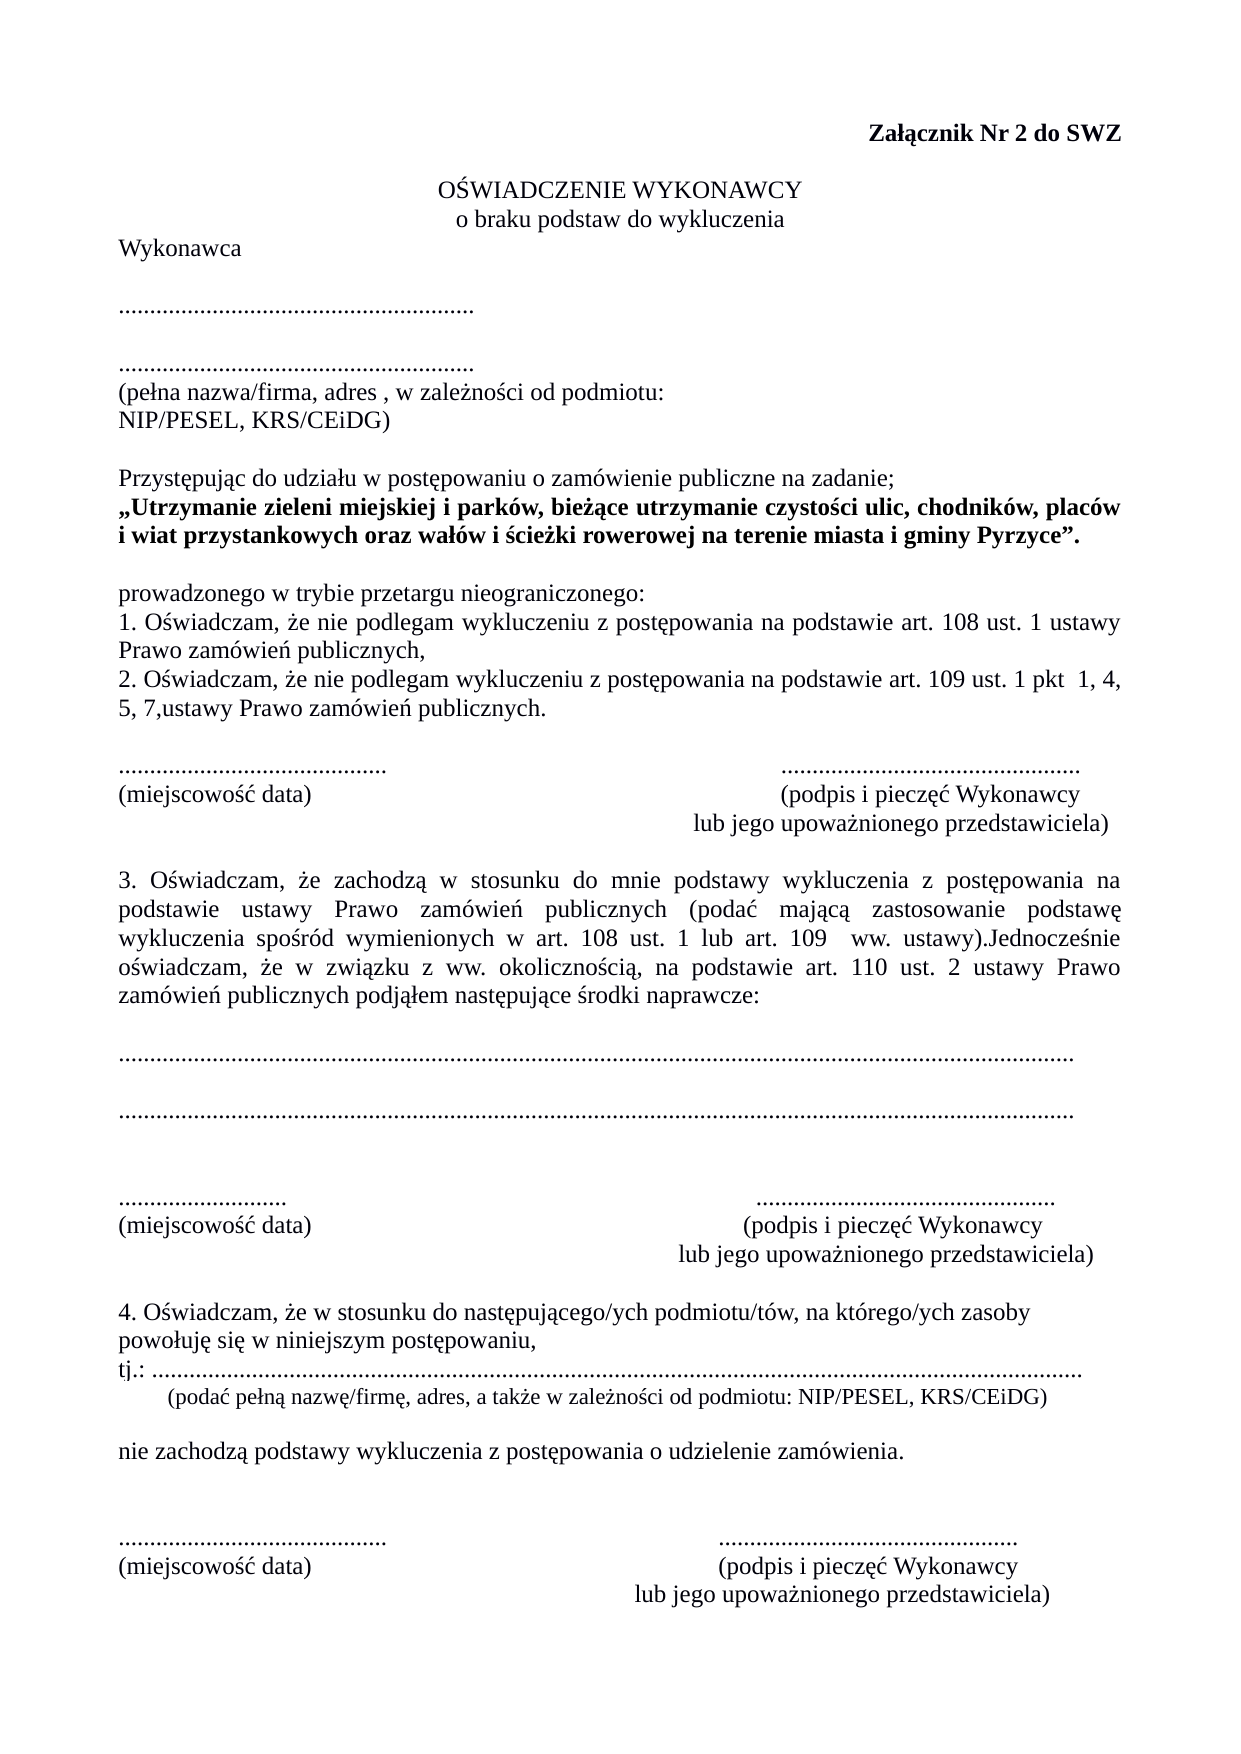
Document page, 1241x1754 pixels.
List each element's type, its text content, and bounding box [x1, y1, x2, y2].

text nie zachodzą podstawy wykluczenia z postępowania o udzielenie zamówienia. [118, 1436, 1122, 1464]
text prowadzonego w trybie przetargu nieograniczonego: [118, 578, 1122, 607]
text ........................................... ................................................ [118, 751, 1122, 779]
text o braku podstaw do wykluczenia [118, 204, 1122, 233]
text ........................... ................................................ [118, 1182, 1122, 1211]
text ......................................................... [118, 291, 1122, 319]
text 3. Oświadczam, że zachodzą w stosunku do mnie podstawy wykluczenia z postępowania na podstawie ustawy Prawo zamówień publicznych (podać mającą zastosowanie podstawę wykluczenia spośród wymienionych w art. 108 ust. 1 lub art. 109 ww. ustawy).Jednocześnie oświadczam, że w związku z ww. okolicznością, na podstawie art. 110 ust. 2 ustawy Prawo zamówień publicznych podjąłem następujące środki naprawcze: [118, 866, 1122, 1009]
text ......................................................................................................................................................... [118, 1096, 1122, 1124]
text ......................................................... [118, 348, 1122, 377]
text OŚWIADCZENIE WYKONAWCY [118, 176, 1122, 204]
text Załącznik Nr 2 do SWZ [708, 118, 1122, 147]
text (miejscowość data) (podpis i pieczęć Wykonawcy [118, 1211, 1122, 1239]
text (pełna nazwa/firma, adres , w zależności od podmiotu: [118, 377, 1122, 406]
text ........................................... ................................................ [118, 1522, 1122, 1551]
text (miejscowość data) (podpis i pieczęć Wykonawcy [118, 779, 1122, 808]
text lub jego upoważnionego przedstawiciela) [634, 1239, 1122, 1268]
text tj.: ..................................................................................................................................................... [118, 1354, 1122, 1383]
text 1. Oświadczam, że nie podlegam wykluczeniu z postępowania na podstawie art. 108 ust. 1 ustawy Prawo zamówień publicznych, [118, 607, 1122, 664]
text ......................................................................................................................................................... [118, 1038, 1122, 1067]
text (podać pełną nazwę/firmę, adres, a także w zależności od podmiotu: NIP/PESEL, KRS/CEiDG) [118, 1383, 1122, 1409]
text „Utrzymanie zieleni miejskiej i parków, bieżące utrzymanie czystości ulic, chodników, placów i wiat przystankowych oraz wałów i ścieżki rowerowej na terenie miasta i gminy Pyrzyce”. [118, 492, 1122, 549]
text Wykonawca [118, 233, 1122, 262]
text 4. Oświadczam, że w stosunku do następującego/ych podmiotu/tów, na którego/ych zasoby powołuję się w niniejszym postępowaniu, [118, 1297, 1122, 1354]
text 2. Oświadczam, że nie podlegam wykluczeniu z postępowania na podstawie art. 109 ust. 1 pkt 1, 4, 5, 7,ustawy Prawo zamówień publicznych. [118, 664, 1122, 722]
text NIP/PESEL, KRS/CEiDG) [118, 406, 1122, 434]
text Przystępując do udziału w postępowaniu o zamówienie publiczne na zadanie; [118, 463, 1122, 492]
text (miejscowość data) (podpis i pieczęć Wykonawcy [118, 1551, 1122, 1579]
text lub jego upoważnionego przedstawiciela) [118, 808, 1122, 837]
text lub jego upoważnionego przedstawiciela) [634, 1579, 1122, 1608]
